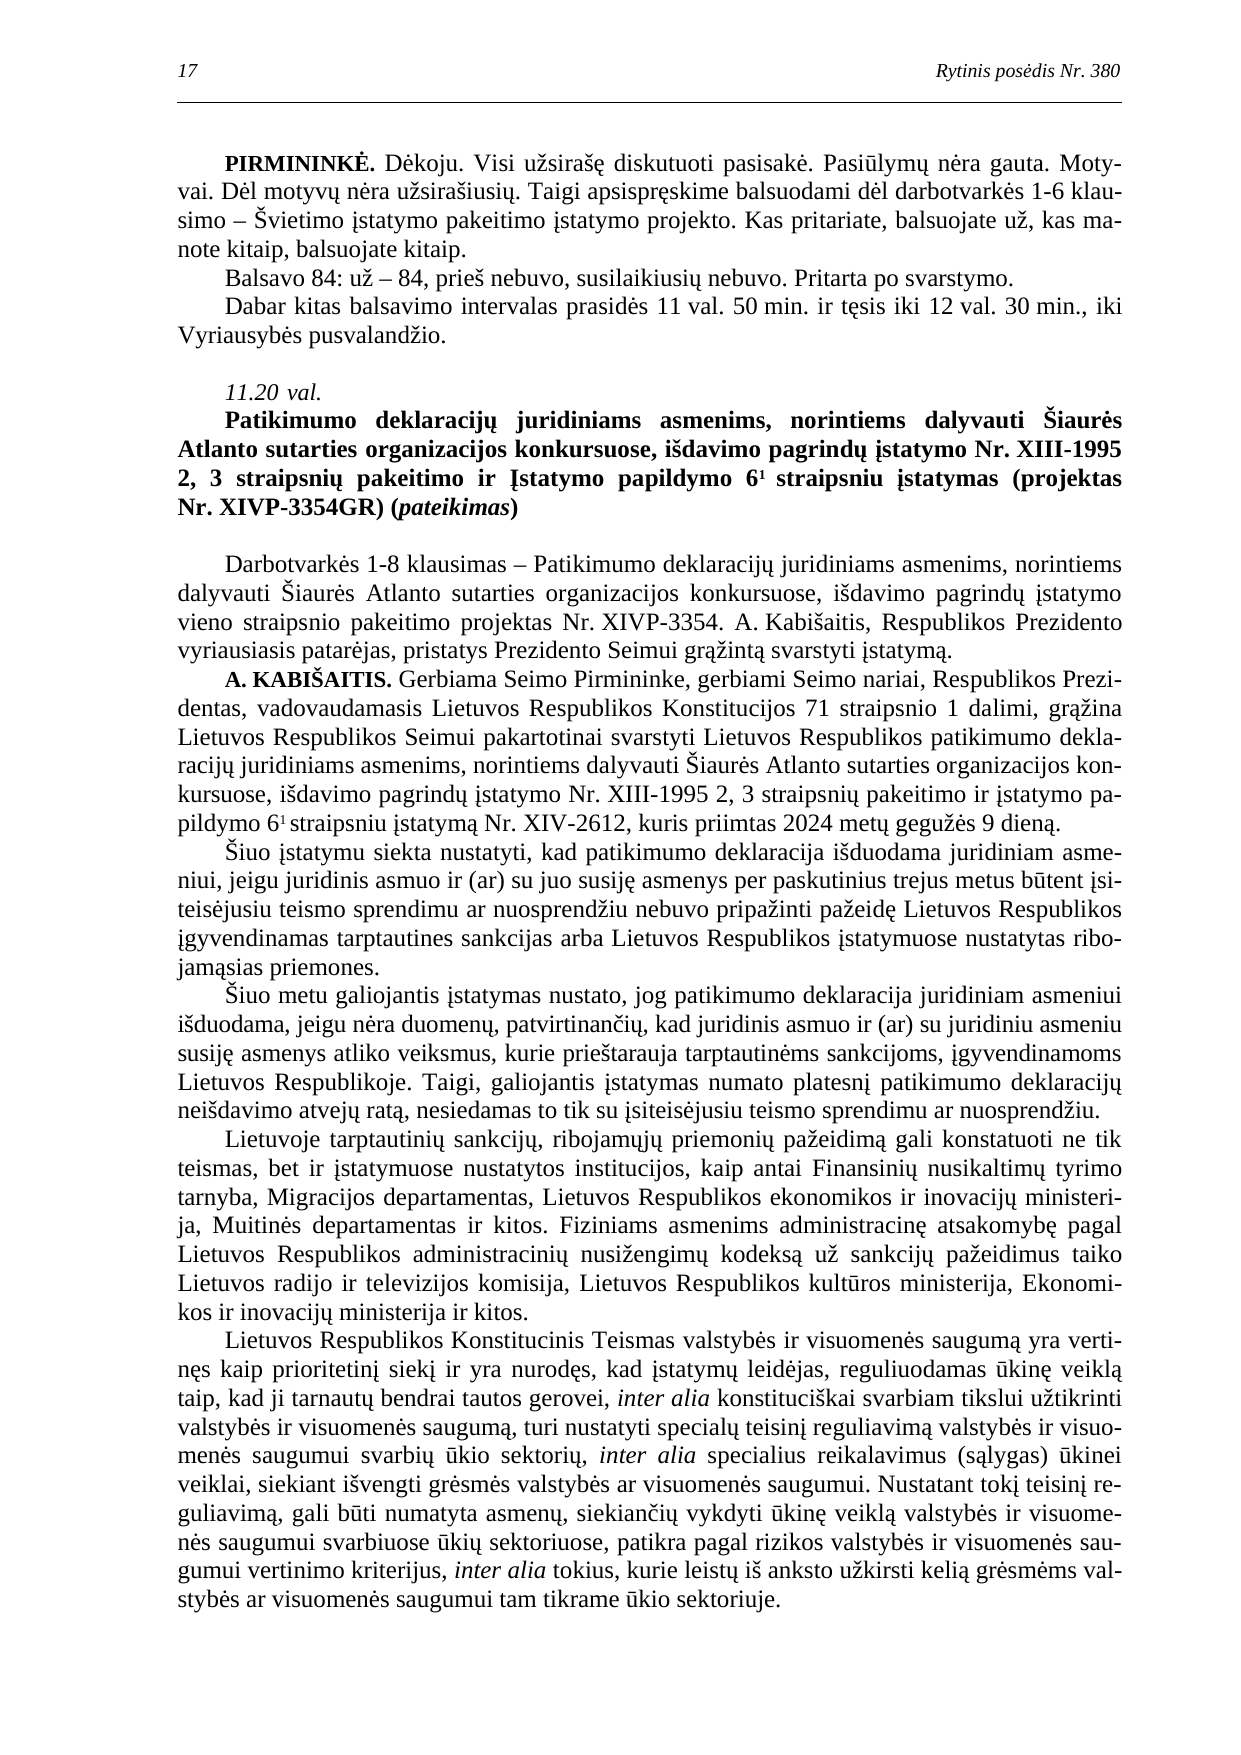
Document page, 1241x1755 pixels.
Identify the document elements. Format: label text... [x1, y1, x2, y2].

text Bal­sa­vo 84: už – 84, prieš ne­bu­vo, su­si­lai­kiu­sių ne­bu­vo. Pri­tar­ta po svars­ty­mo. [177, 263, 1122, 291]
text Lie­tu­vos Res­pub­li­kos Kon­sti­tu­ci­nis Teis­mas vals­ty­bės ir vi­suo­me­nės sau­gu­mą yra ver­ti­nęs kaip pri­ori­te­ti­nį sie­kį ir yra nu­ro­dęs, kad įsta­ty­mų lei­dė­jas, re­gu­liuo­da­mas ūki­nę veik­lą taip, kad ji tar­nau­tų ben­drai tau­tos ge­ro­vei, in­ter alia kon­sti­tu­ciš­kai svar­biam tiks­lui už­tik­rin­ti vals­ty­bės ir vi­suo­me­nės sau­gu­mą, tu­ri nu­sta­ty­ti spe­cia­lų tei­si­nį re­gu­lia­vi­mą vals­ty­bės ir vi­suo­me­nės sau­gu­mui svar­bių ūkio sek­to­rių, in­ter alia spe­cia­lius rei­ka­la­vi­mus (są­ly­gas) ūki­nei veik­lai, sie­kiant iš­veng­ti grės­mės vals­ty­bės ar vi­suo­me­nės sau­gu­mui. Nu­sta­tant to­kį tei­si­nį re­gu­lia­vi­mą, ga­li bū­ti nu­ma­ty­ta as­me­nų, sie­kian­čių vyk­dy­ti ūki­nę veik­lą vals­ty­bės ir vi­suo­me­nės sau­gu­mui svar­biuo­se ūkių sek­to­riuo­se, pa­tik­ra pa­gal ri­zi­kos vals­ty­bės ir vi­suo­me­nės sau­gu­mui ver­ti­ni­mo kri­te­ri­jus, in­ter alia to­kius, ku­rie leis­tų iš anks­to už­kirs­ti ke­lią grės­mėms val­s­ty­bės ar vi­suo­me­nės sau­gu­mui tam tik­ra­me ūkio sek­to­riu­je. [177, 1325, 1122, 1613]
text Da­bar ki­tas bal­sa­vi­mo in­ter­va­las pra­si­dės 11 val. 50 min. ir tę­sis iki 12 val. 30 min., iki Vy­riau­sy­bės pus­va­lan­džio. [177, 291, 1122, 349]
text Šiuo me­tu ga­lio­jan­tis įsta­ty­mas nu­sta­to, jog pa­ti­ki­mu­mo de­kla­ra­ci­ja ju­ri­di­niam as­me­niui iš­duo­da­ma, jei­gu nė­ra duo­me­nų, pa­tvir­ti­nan­čių, kad ju­ri­di­nis as­muo ir (ar) su ju­ri­di­niu as­me­niu su­si­ję as­me­nys at­li­ko veiks­mus, ku­rie prieš­ta­rau­ja tarp­tau­ti­nėms sank­ci­joms, įgy­ven­di­na­moms Lie­tu­vos Res­pub­li­ko­je. Tai­gi, ga­lio­jan­tis įsta­ty­mas nu­ma­to pla­tes­nį pa­ti­ki­mu­mo de­kla­ra­ci­jų ne­iš­da­vi­mo at­ve­jų ra­tą, ne­sie­da­mas to tik su įsi­tei­sė­ju­siu teis­mo spren­di­mu ar nuosp­ren­džiu. [177, 980, 1122, 1124]
text PIRMININKĖ. Dė­ko­ju. Vi­si už­si­ra­šę dis­ku­tuo­ti pa­si­sa­kė. Pa­siū­ly­mų nė­ra gau­ta. Mo­ty­vai. Dėl mo­ty­vų nė­ra už­si­ra­šiu­sių. Tai­gi ap­si­spręs­ki­me bal­suo­da­mi dėl dar­bo­tvarkės 1-6 klau­si­mo – Švie­ti­mo įsta­ty­mo pa­kei­ti­mo įsta­ty­mo pro­jek­to. Kas pri­ta­ria­te, bal­suo­ja­te už, kas ma­no­te ki­taip, bal­suo­ja­te ki­taip. [177, 148, 1122, 263]
text Pa­ti­ki­mu­mo de­kla­ra­ci­jų ju­ri­di­niams as­me­nims, no­rin­tiems da­ly­vau­ti Šiau­rės Atlanto su­tar­ties or­ga­ni­za­ci­jos kon­kur­suo­se, iš­da­vi­mo pa­grin­dų įsta­ty­mo Nr. XIII-1995 2, 3 straips­nių pa­kei­ti­mo ir Įsta­ty­mo pa­pil­dy­mo 61 straips­niu įsta­ty­mas (pro­jek­tas Nr. XIVP-3354GR) (pa­tei­ki­mas) [177, 405, 1122, 520]
text 11.20 val. [224, 378, 1122, 405]
text Lie­tu­vo­je tarp­tau­ti­nių sank­ci­jų, ri­bo­ja­mų­jų prie­mo­nių pa­žei­di­mą ga­li kon­sta­tuo­ti ne tik teis­mas, bet ir įsta­ty­muo­se nu­sta­ty­tos ins­ti­tu­ci­jos, kaip an­tai Fi­nan­si­nių nu­si­kal­ti­mų ty­ri­mo tar­ny­ba, Mig­ra­ci­jos de­par­ta­men­tas, Lie­tu­vos Res­pub­li­kos eko­no­mi­kos ir ino­va­ci­jų mi­nis­te­ri­ja, Mui­ti­nės de­par­ta­men­tas ir ki­tos. Fi­zi­niams as­me­nims ad­mi­nist­ra­ci­nę at­sa­ko­my­bę pa­gal Lie­tu­vos Res­pub­li­kos ad­mi­nist­ra­ci­nių nu­si­žen­gi­mų ko­dek­są už sank­ci­jų pa­žei­di­mus tai­ko Lie­tu­vos ra­di­jo ir te­le­vi­zi­jos ko­mi­si­ja, Lie­tu­vos Res­pub­li­kos kul­tū­ros mi­nis­te­ri­ja, Eko­no­mi­kos ir ino­va­ci­jų mi­nis­te­ri­ja ir ki­tos. [177, 1124, 1122, 1325]
text Dar­bo­tvarkės 1-8 klau­si­mas – Pa­ti­ki­mu­mo de­kla­ra­ci­jų ju­ri­di­niams as­me­nims, no­rin­tiems da­ly­vau­ti Šiau­rės At­lan­to su­tar­ties or­ga­ni­za­ci­jos kon­kur­suo­se, iš­da­vi­mo pa­grin­dų įsta­ty­mo vie­no straips­nio pa­kei­ti­mo pro­jek­tas Nr. XIVP-3354. A. Ka­bi­šai­tis, Res­pub­li­kos Pre­zi­den­to vy­riau­sia­sis pa­ta­rė­jas, pri­sta­tys Pre­zi­den­to Sei­mui grą­žin­tą svars­ty­ti įsta­ty­mą. [177, 549, 1122, 664]
text Šiuo įsta­ty­mu siek­ta nu­sta­ty­ti, kad pa­ti­ki­mu­mo de­kla­ra­ci­ja iš­duo­da­ma ju­ri­di­niam as­me­niui, jei­gu ju­ri­di­nis as­muo ir (ar) su juo su­si­ję as­me­nys per pas­ku­ti­nius tre­jus me­tus bū­tent įsi­tei­sė­ju­siu teis­mo spren­di­mu ar nuosp­ren­džiu ne­bu­vo pri­pa­žin­ti pa­žei­dę Lie­tu­vos Res­pub­li­kos įgy­ven­di­na­mas tarp­tau­ti­nes sank­ci­jas ar­ba Lie­tu­vos Res­pub­li­kos įsta­ty­muo­se nu­sta­ty­tas ri­bo­ja­mą­sias prie­mo­nes. [177, 837, 1122, 980]
text A. KABIŠAITIS. Ger­bia­ma Sei­mo Pir­mi­nin­ke, ger­bia­mi Sei­mo na­riai, Res­pub­li­kos Pre­zi­den­tas, va­do­vau­da­ma­sis Lie­tu­vos Res­pub­li­kos Kon­sti­tu­ci­jos 71 straips­nio 1 da­li­mi, grą­ži­na Lie­tu­vos Res­pub­li­kos Sei­mui pa­kar­to­ti­nai svars­ty­ti Lie­tu­vos Res­pub­li­kos pa­ti­ki­mu­mo de­kla­ra­ci­jų ju­ri­di­niams as­me­nims, no­rin­tiems da­ly­vau­ti Šiau­rės At­lan­to su­tar­ties or­ga­ni­za­ci­jos kon­kur­suo­se, iš­da­vi­mo pa­grin­dų įsta­ty­mo Nr. XIII-1995 2, 3 straips­nių pa­kei­ti­mo ir įsta­ty­mo pa­pil­dy­mo 61 straips­niu įsta­ty­mą Nr. XIV-2612, ku­ris pri­im­tas 2024 me­tų ge­gu­žės 9 die­ną. [177, 664, 1122, 837]
